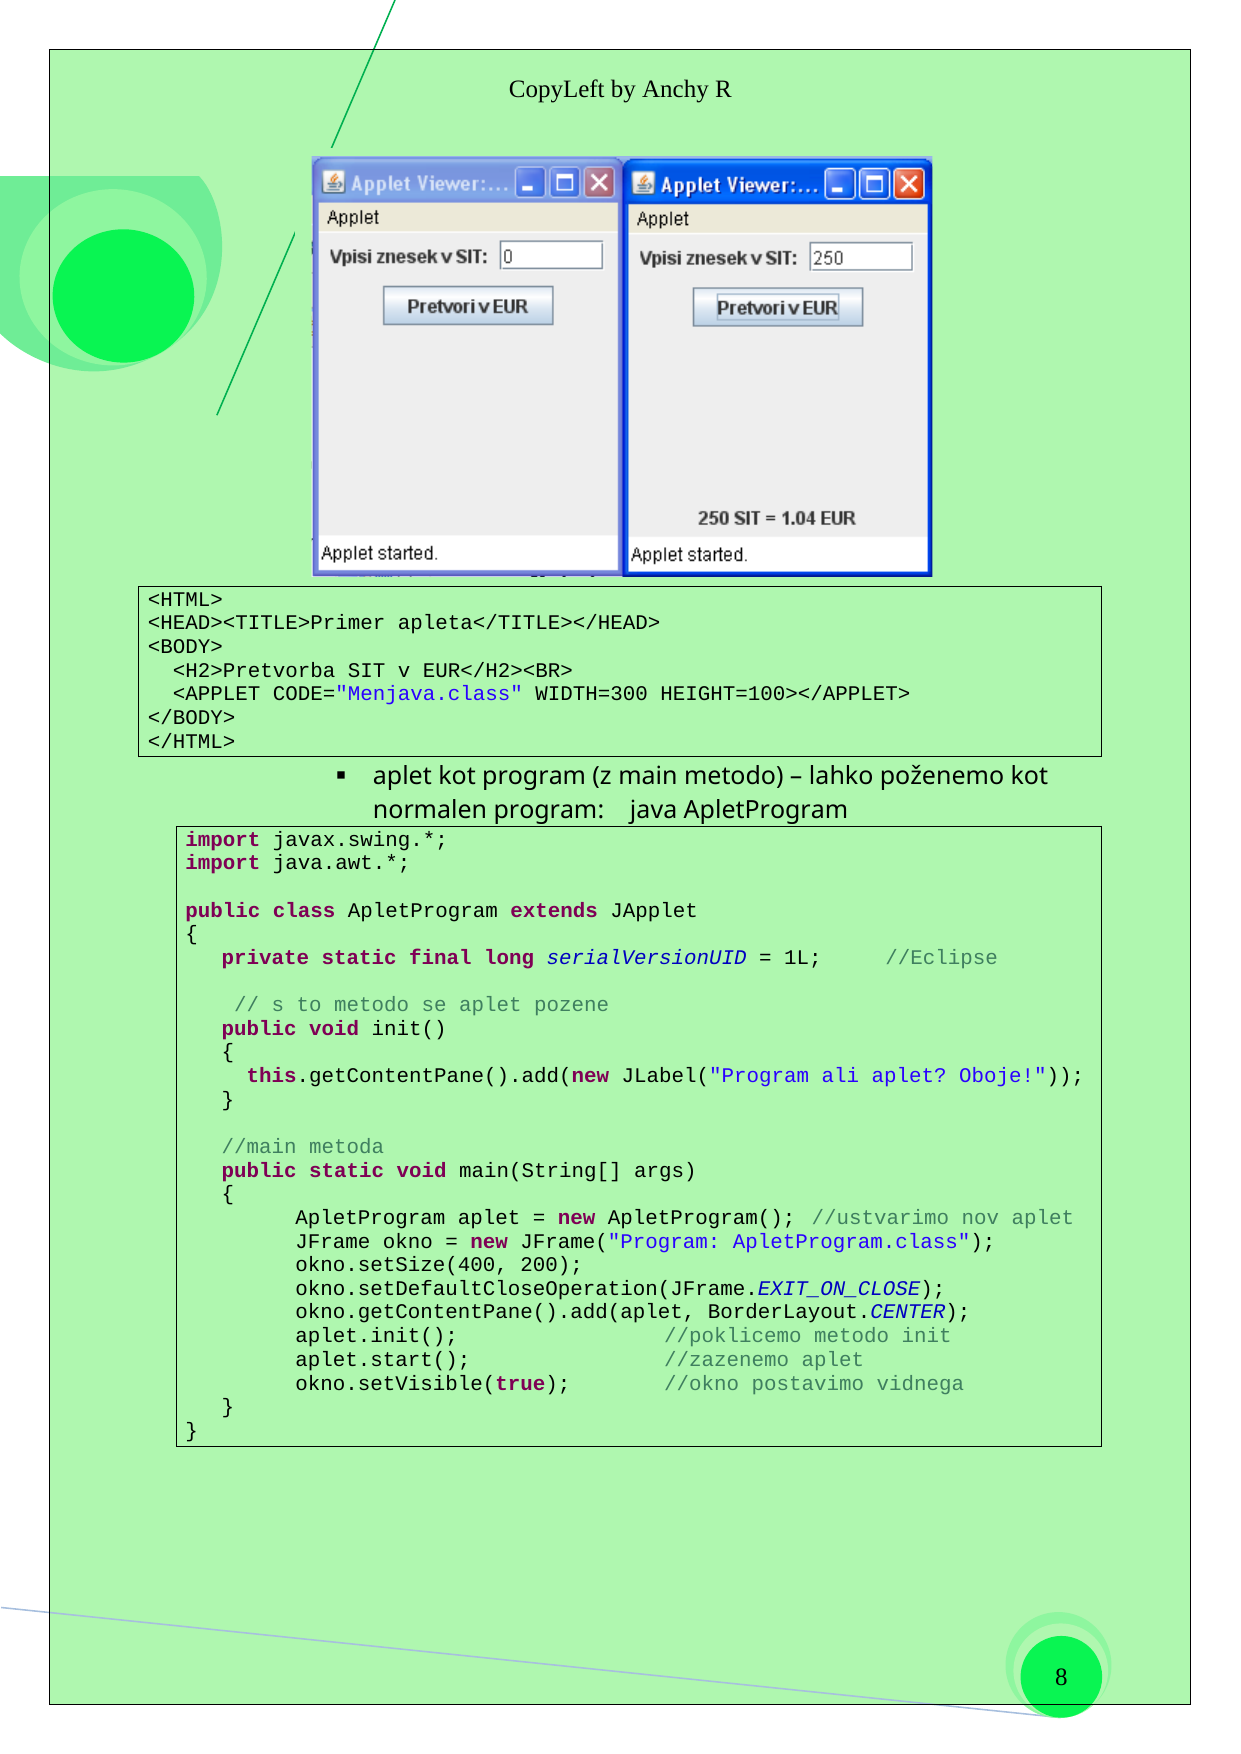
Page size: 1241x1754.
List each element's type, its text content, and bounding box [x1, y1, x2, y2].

text <APPLET CODE="Menjava.class" WIDTH=300 HEIGHT=100></APPLET> [148, 683, 1093, 707]
text public class ApletProgram extends JApplet [177, 896, 1101, 920]
text public void init() [177, 1015, 1101, 1038]
text } [177, 1417, 1101, 1446]
text JFrame okno = new JFrame("Program: ApletProgram.class"); [177, 1227, 1101, 1251]
text } [177, 1086, 1101, 1112]
text // s to metodo se aplet pozene [177, 991, 1101, 1015]
text okno.setVisible(true); //okno postavimo vidnega [177, 1369, 1101, 1393]
text <H2>Pretvorba SIT v EUR</H2><BR> [148, 660, 1093, 683]
text aplet.start(); //zazenemo aplet [177, 1346, 1101, 1369]
text } [177, 1393, 1101, 1417]
text <HEAD><TITLE>Primer apleta</TITLE></HEAD> [148, 612, 1093, 636]
text </HTML> [139, 727, 1101, 756]
text okno.setDefaultCloseOperation(JFrame.EXIT_ON_CLOSE); [177, 1275, 1101, 1298]
text aplet.init(); //poklicemo metodo init [177, 1322, 1101, 1346]
list aplet kot program (z main metodo) – lahko poženemo kot normalen program: java ApletProgram [335, 757, 1093, 826]
text okno.getContentPane().add(aplet, BorderLayout.CENTER); [177, 1298, 1101, 1322]
text this.getContentPane().add(new JLabel("Program ali aplet? Oboje!")); [177, 1062, 1101, 1086]
text <BODY> [148, 636, 1093, 660]
text private static final long serialVersionUID = 1L; //Eclipse [177, 944, 1101, 971]
text import java.awt.*; [177, 849, 1101, 876]
text ApletProgram aplet = new ApletProgram(); //ustvarimo nov aplet [177, 1204, 1101, 1227]
text { [177, 1038, 1101, 1062]
text public static void main(String[] args) [177, 1157, 1101, 1180]
text //main metoda [177, 1133, 1101, 1157]
text <HTML> [139, 587, 1101, 612]
text okno.setSize(400, 200); [177, 1251, 1101, 1275]
text { [177, 1180, 1101, 1204]
text import javax.swing.*; [177, 827, 1101, 849]
text { [177, 920, 1101, 944]
text </BODY> [148, 707, 1093, 727]
